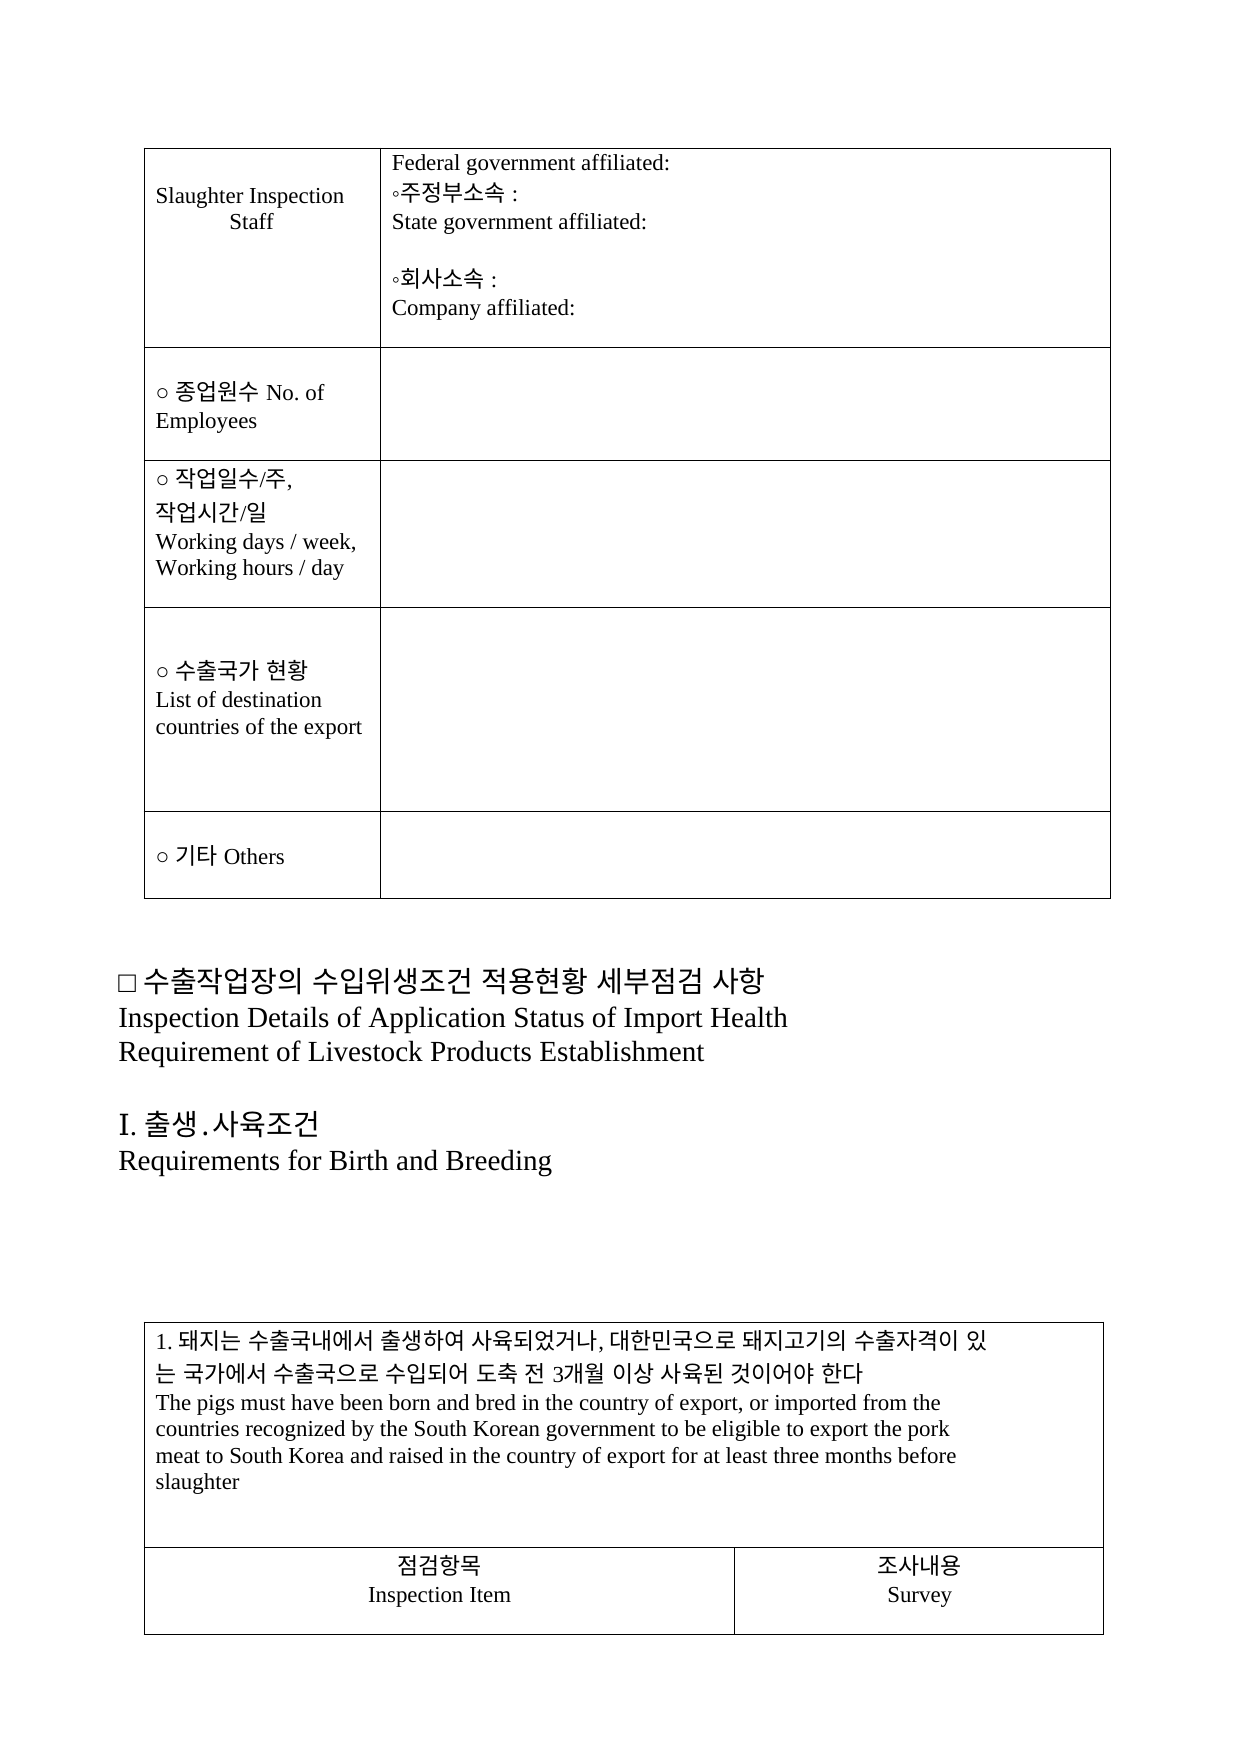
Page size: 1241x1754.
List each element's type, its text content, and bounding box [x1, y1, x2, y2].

table_cell 점검항목 Inspection Item [723, 1548, 734, 1634]
table_cell ◦연방정부소속 : Federal government affiliated: ◦주정부소속 : State government affiliated: ◦회사소속 : Company affiliated: [1099, 149, 1110, 347]
table_cell [381, 348, 1110, 460]
text Ⅰ. 출생․사육조건 [118, 1101, 1122, 1143]
table_cell - 도축검사원 Slaughter Inspection Staff [145, 149, 380, 347]
table_cell [381, 812, 1110, 898]
table_cell ○ 종업원수 No. of Employees [369, 348, 380, 460]
table_cell 조사내용 Survey [1093, 1548, 1103, 1634]
text Requirement of Livestock Products Establishment [118, 1034, 1122, 1068]
table_cell 조사내용 Survey [735, 1548, 746, 1634]
table_cell [381, 461, 1110, 607]
text □ 수출작업장의 수입위생조건 적용현황 세부점검 사항 [118, 958, 1122, 1001]
table_cell ○ 작업일수/주, 작업시간/일 Working days / week, Working hours / day [145, 461, 155, 607]
table_cell 점검항목 Inspection Item [145, 1548, 155, 1634]
table_cell ○ 작업일수/주, 작업시간/일 Working days / week, Working hours / day [369, 461, 380, 607]
text Inspection Details of Application Status of Import Health [118, 1001, 1122, 1034]
table_cell ○ 기타 Others [369, 812, 380, 898]
text Requirements for Birth and Breeding [118, 1143, 1122, 1177]
table_cell ○ 기타 Others [145, 812, 155, 898]
table_cell ◦연방정부소속 : Federal government affiliated: ◦주정부소속 : State government affiliated: ◦회사소속 : Company affiliated: [381, 149, 392, 347]
table_cell ○ 종업원수 No. of Employees [145, 348, 155, 460]
table_cell [381, 608, 1110, 811]
table_cell ○ 수출국가 현황 List of destination countries of the export [145, 608, 380, 811]
